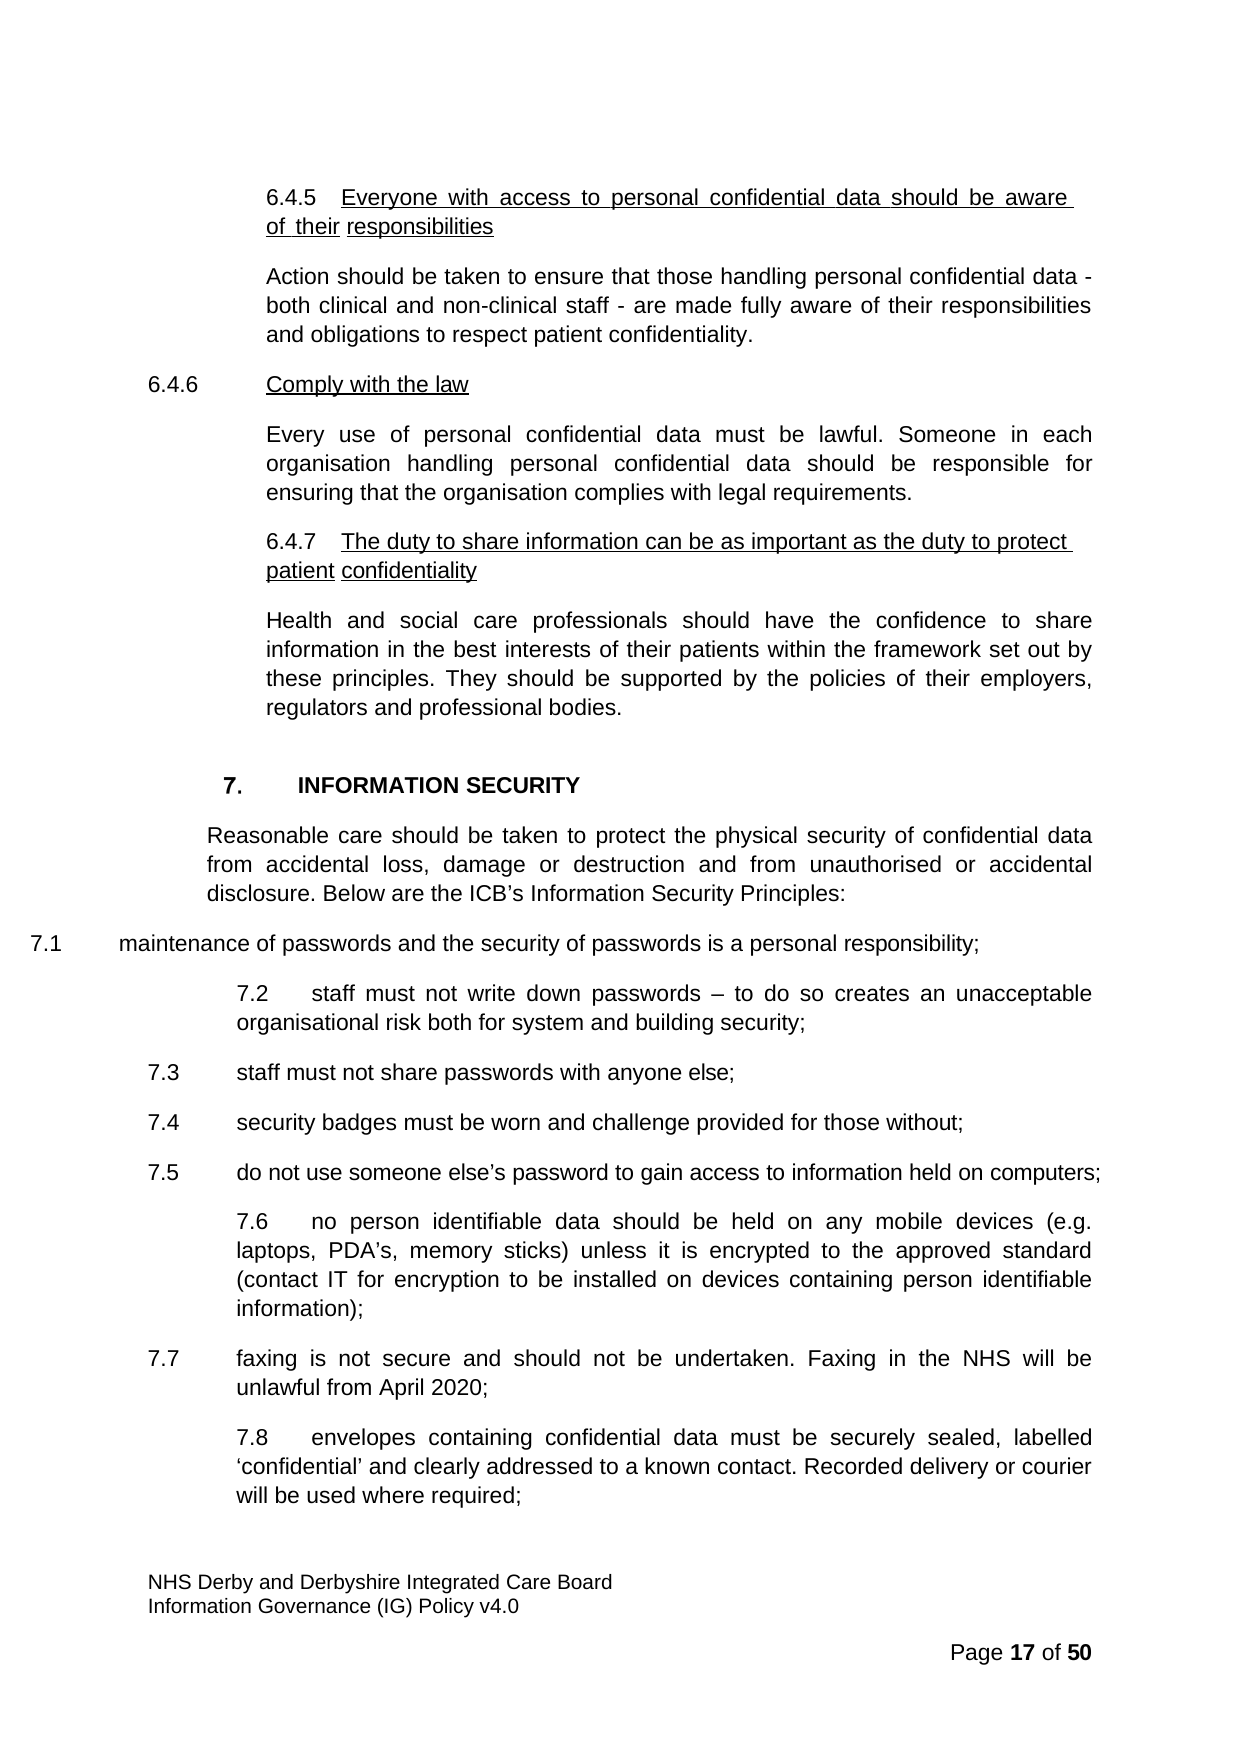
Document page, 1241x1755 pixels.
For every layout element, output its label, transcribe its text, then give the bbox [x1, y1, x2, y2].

subtitle INFORMATION SECURITY [298, 772, 1107, 798]
list The duty to share information can be as important as the duty to protect patient confidentiality [266, 528, 1093, 583]
text Reasonable care should be taken to protect the physical security of confidential data from accidental loss, damage or destruction and from unauthorised or accidental disclosure. Below are the ICB’s Information Security Principles: [207, 822, 1093, 906]
list maintenance of passwords and the security of passwords is a personal responsibility; [30, 929, 1107, 956]
list security badges must be worn and challenge provided for those without; [147, 1108, 1107, 1135]
list staff must not share passwords with anyone else; [147, 1058, 1107, 1085]
text Health and social care professionals should have the confidence to share information in the best interests of their patients within the framework set out by these principles. They should be supported by the policies of their employers, regulators and professional bodies. [266, 607, 1093, 720]
list faxing is not secure and should not be undertaken. Faxing in the NHS will be unlawful from April 2020; [147, 1345, 1093, 1400]
list do not use someone else’s password to gain access to information held on computers; [147, 1158, 1107, 1185]
list envelopes containing confidential data must be securely sealed, labelled ‘confidential’ and clearly addressed to a known contact. Recorded delivery or courier will be used where required; [236, 1424, 1093, 1508]
list Everyone with access to personal confidential data should be aware of their responsibilities [266, 184, 1093, 239]
text Every use of personal confidential data must be lawful. Someone in each organisation handling personal confidential data should be responsible for ensuring that the organisation complies with legal requirements. [266, 421, 1093, 505]
text Action should be taken to ensure that those handling personal confidential data - both clinical and non-clinical staff - are made fully aware of their responsibilities and obligations to respect patient confidentiality. [266, 263, 1093, 347]
list Comply with the law [148, 371, 1107, 397]
list staff must not write down passwords – to do so creates an unacceptable organisational risk both for system and building security; [236, 979, 1093, 1035]
list no person identifiable data should be held on any mobile devices (e.g. laptops, PDA’s, memory sticks) unless it is encrypted to the approved standard (contact IT for encryption to be installed on devices containing person identifiable information); [236, 1208, 1093, 1322]
